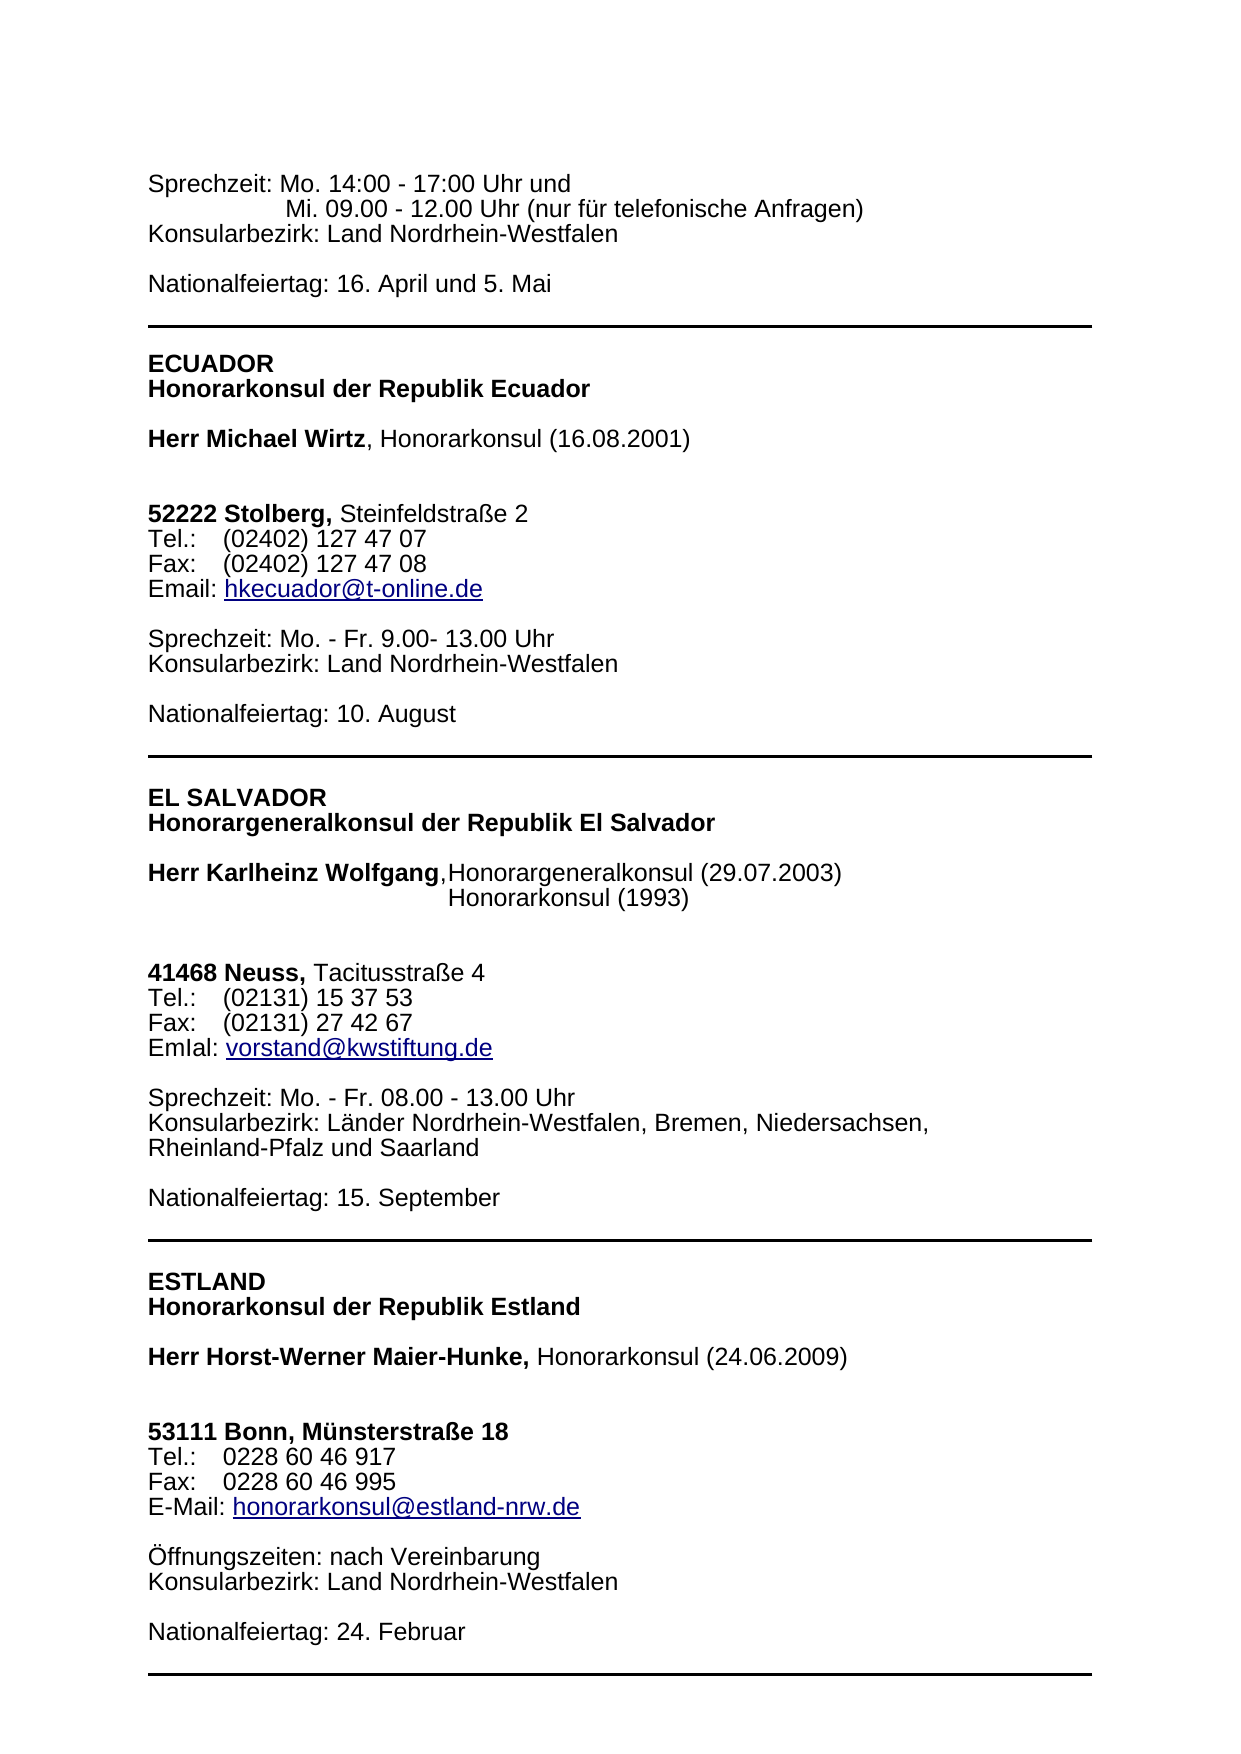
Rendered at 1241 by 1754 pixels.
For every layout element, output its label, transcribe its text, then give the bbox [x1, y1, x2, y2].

text Nationalfeiertag: 10. August [148, 703, 1092, 728]
text Sprechzeit: Mo. - Fr. 08.00 - 13.00 Uhr [148, 1087, 1092, 1112]
text Rheinland-Pfalz und Saarland [148, 1137, 1092, 1162]
text Mi. 09.00 - 12.00 Uhr (nur für telefonische Anfragen) [223, 198, 1092, 223]
text Honorarkonsul (1993) [148, 887, 1092, 912]
text Honorarkonsul der Republik Estland [148, 1296, 1092, 1321]
text Herr Karlheinz Wolfgang, Honorargeneralkonsul (29.07.2003) [148, 862, 1092, 887]
text Konsularbezirk: Länder Nordrhein-Westfalen, Bremen, Niedersachsen, [148, 1112, 1092, 1137]
text Tel.: 0228 60 46 917 [148, 1446, 1092, 1471]
text Konsularbezirk: Land Nordrhein-Westfalen [148, 1571, 1092, 1596]
text ESTLAND [148, 1271, 1092, 1296]
text Nationalfeiertag: 16. April und 5. Mai [148, 273, 1092, 298]
text Sprechzeit: Mo. - Fr. 9.00- 13.00 Uhr [148, 628, 1092, 653]
text Tel.: (02131) 15 37 53 [148, 987, 1092, 1012]
text Herr Michael Wirtz, Honorarkonsul (16.08.2001) [148, 428, 1092, 453]
text Fax: 0228 60 46 995 [148, 1471, 1092, 1496]
text Email: hkecuador@t-online.de [148, 578, 1092, 603]
text Nationalfeiertag: 24. Februar [148, 1621, 1092, 1646]
text Nationalfeiertag: 15. September [148, 1187, 1092, 1212]
text 41468 Neuss, Tacitusstraße 4 [148, 962, 1092, 987]
text Herr Horst-Werner Maier-Hunke, Honorarkonsul (24.06.2009) [148, 1346, 1092, 1371]
text Honorarkonsul der Republik Ecuador [148, 378, 1092, 403]
text Fax: (02402) 127 47 08 [148, 553, 1092, 578]
text Öffnungszeiten: nach Vereinbarung [148, 1546, 1092, 1571]
text Sprechzeit: Mo. 14:00 - 17:00 Uhr und [148, 173, 1092, 198]
text EL SALVADOR [148, 783, 1092, 812]
text 52222 Stolberg, Steinfeldstraße 2 [148, 503, 1092, 528]
text Konsularbezirk: Land Nordrhein-Westfalen [148, 653, 1092, 678]
text Konsularbezirk: Land Nordrhein-Westfalen [148, 223, 1092, 248]
text Tel.: (02402) 127 47 07 [148, 528, 1092, 553]
text E-Mail: honorarkonsul@estland-nrw.de [148, 1496, 1092, 1521]
text Honorargeneralkonsul der Republik El Salvador [148, 812, 1092, 837]
text ECUADOR [148, 353, 1092, 378]
text 53111 Bonn, Münsterstraße 18 [148, 1421, 1092, 1446]
text Fax: (02131) 27 42 67 [148, 1012, 1092, 1037]
text EmIal: vorstand@kwstiftung.de [148, 1037, 1092, 1062]
